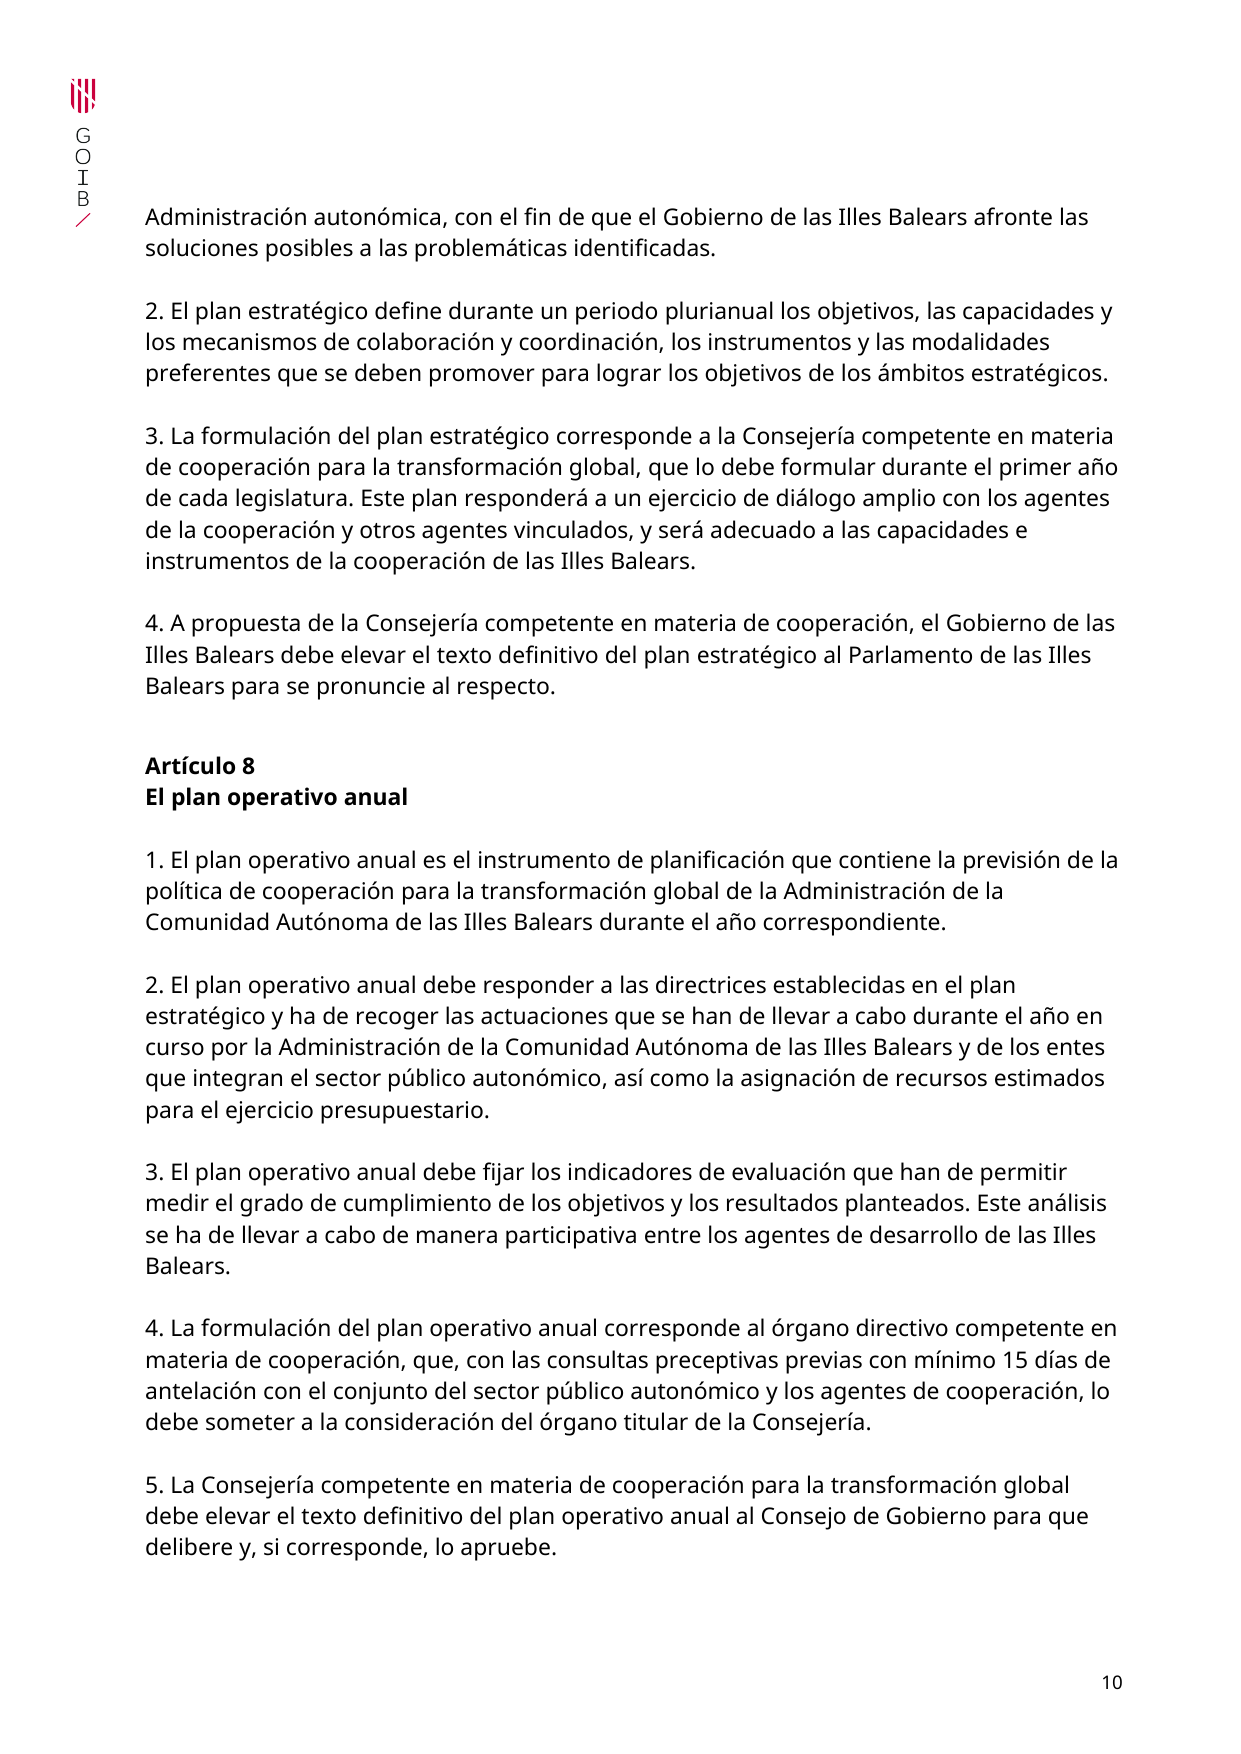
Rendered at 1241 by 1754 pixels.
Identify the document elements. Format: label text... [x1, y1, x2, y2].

list 5. La Consejería competente en materia de cooperación para la transformación global debe elevar el texto definitivo del plan operativo anual al Consejo de Gobierno para que delibere y, si corresponde, lo apruebe. [145, 1468, 1122, 1562]
list 4. A propuesta de la Consejería competente en materia de cooperación, el Gobierno de las Illes Balears debe elevar el texto definitivo del plan estratégico al Parlamento de las Illes Balears para se pronuncie al respecto. [145, 607, 1122, 701]
list 3. El plan operativo anual debe fijar los indicadores de evaluación que han de permitir medir el grado de cumplimiento de los objetivos y los resultados planteados. Este análisis se ha de llevar a cabo de manera participativa entre los agentes de desarrollo de las Illes Balears. [145, 1156, 1122, 1281]
picture [49, 62, 117, 249]
list 2. El plan estratégico define durante un periodo plurianual los objetivos, las capacidades y los mecanismos de colaboración y coordinación, los instrumentos y las modalidades preferentes que se deben promover para lograr los objetivos de los ámbitos estratégicos. [145, 295, 1122, 389]
list 1. El plan operativo anual es el instrumento de planificación que contiene la previsión de la política de cooperación para la transformación global de la Administración de la Comunidad Autónoma de las Illes Balears durante el año correspondiente. [145, 843, 1122, 937]
list Administración autonómica, con el fin de que el Gobierno de las Illes Balears afronte las soluciones posibles a las problemáticas identificadas. [145, 201, 1122, 264]
list 2. El plan operativo anual debe responder a las directrices establecidas en el plan estratégico y ha de recoger las actuaciones que se han de llevar a cabo durante el año en curso por la Administración de la Comunidad Autónoma de las Illes Balears y de los entes que integran el sector público autonómico, así como la asignación de recursos estimados para el ejercicio presupuestario. [145, 968, 1122, 1125]
list 4. La formulación del plan operativo anual corresponde al órgano directivo competente en materia de cooperación, que, con las consultas preceptivas previas con mínimo 15 días de antelación con el conjunto del sector público autonómico y los agentes de cooperación, lo debe someter a la consideración del órgano titular de la Consejería. [145, 1312, 1122, 1437]
text El plan operativo anual [145, 781, 1122, 812]
list 3. La formulación del plan estratégico corresponde a la Consejería competente en materia de cooperación para la transformación global, que lo debe formular durante el primer año de cada legislatura. Este plan responderá a un ejercicio de diálogo amplio con los agentes de la cooperación y otros agentes vinculados, y será adecuado a las capacidades e instrumentos de la cooperación de las Illes Balears. [145, 420, 1122, 576]
text Artículo 8 [145, 750, 1122, 781]
